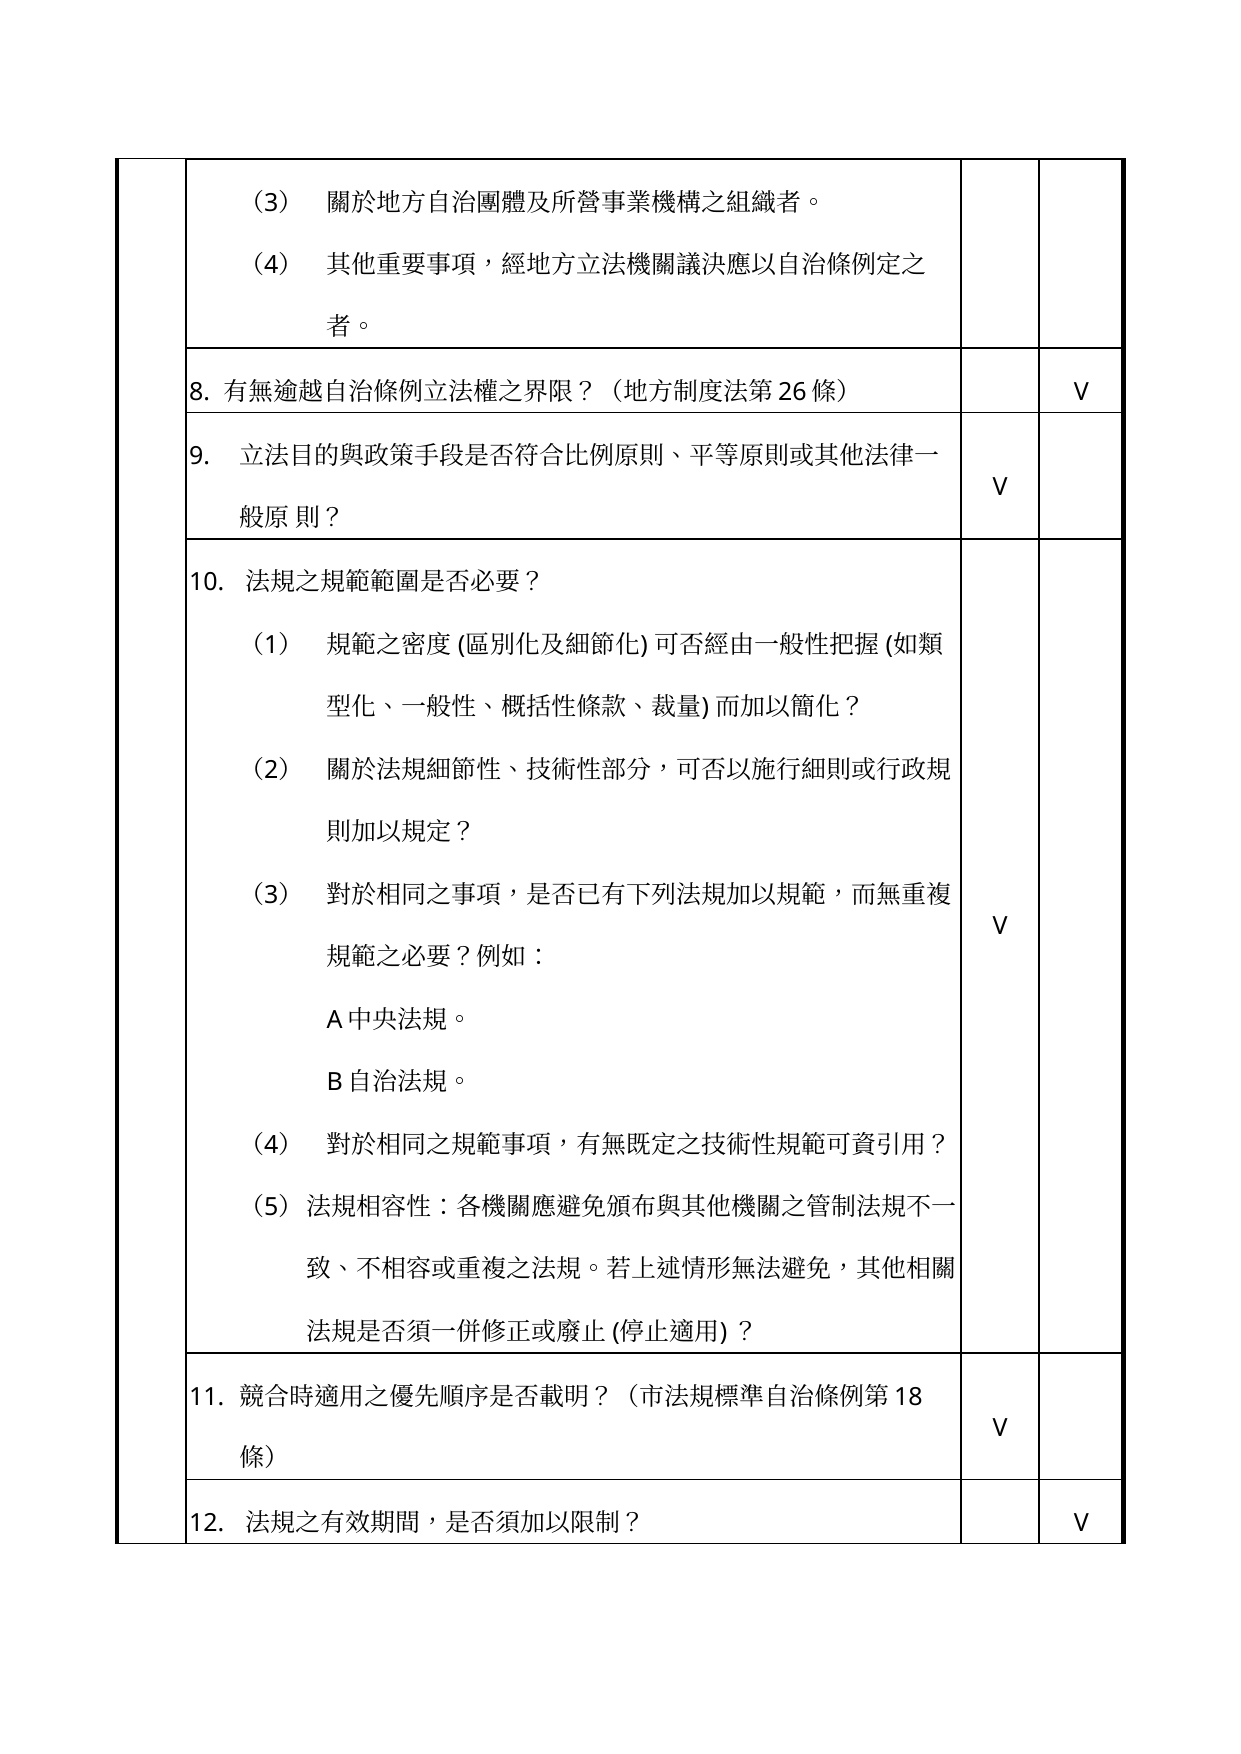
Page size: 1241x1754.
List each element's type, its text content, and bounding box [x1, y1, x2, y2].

table_cell V [1040, 1480, 1121, 1543]
table_cell 7. 是否屬應以自治條例規定事項？ （地方制度法第28條） 法律或自治條例規定應經地方立法機關議決者。 創設、剝奪或限制地方自治團體居民之權利義務者。 關於地方自治團體及所營事業機構之組織者。 其他重要事項，經地方立法機關議決應以自治條例定之者。 [187, 160, 960, 347]
table_cell [962, 160, 1038, 347]
table_cell [1040, 413, 1121, 538]
table_cell 8. 有無逾越自治條例立法權之界限？（地方制度法第26條） [187, 349, 960, 411]
table_cell 法規之有效期間，是否須加以限制？ 法規之有效期間，是否只限於一定期間之內？ 法規具有一定期間限制之「暫行性法規」，是否可行？ 有必要訂定過渡期間條款，以維護人民之信賴保護？ [187, 1480, 960, 1543]
table_cell V [1040, 349, 1121, 411]
table_cell 立法目的與政策手段是否符合比例原則、平等原則或其他法律一般原 則？ [187, 413, 960, 538]
table_cell [1040, 1354, 1121, 1478]
table_cell V [962, 413, 1038, 538]
table_cell 競合時適用之優先順序是否載明？（市法規標準自治條例第18條） [187, 1354, 960, 1478]
table_cell [962, 1480, 1038, 1543]
table_cell [119, 159, 185, 1543]
table_cell [1040, 540, 1121, 1352]
table_cell V [962, 540, 1038, 1352]
table_cell [1040, 160, 1121, 347]
table_cell [962, 349, 1038, 411]
table_cell V [962, 1354, 1038, 1478]
table_cell 法規之規範範圍是否必要？ 規範之密度 (區別化及細節化) 可否經由一般性把握 (如類型化、一般性、概括性條款、裁量) 而加以簡化？ 關於法規細節性、技術性部分，可否以施行細則或行政規則加以規定？ 對於相同之事項，是否已有下列法規加以規範，而無重複規範之必要？例如： A中央法規。 B自治法規。 對於相同之規範事項，有無既定之技術性規範可資引用？ 法規相容性：各機關應避免頒布與其他機關之管制法規不一致、不相容或重複之法規。若上述情形無法避免，其他相關法規是否須一併修正或廢止 (停止適用) ？ [187, 540, 960, 1352]
